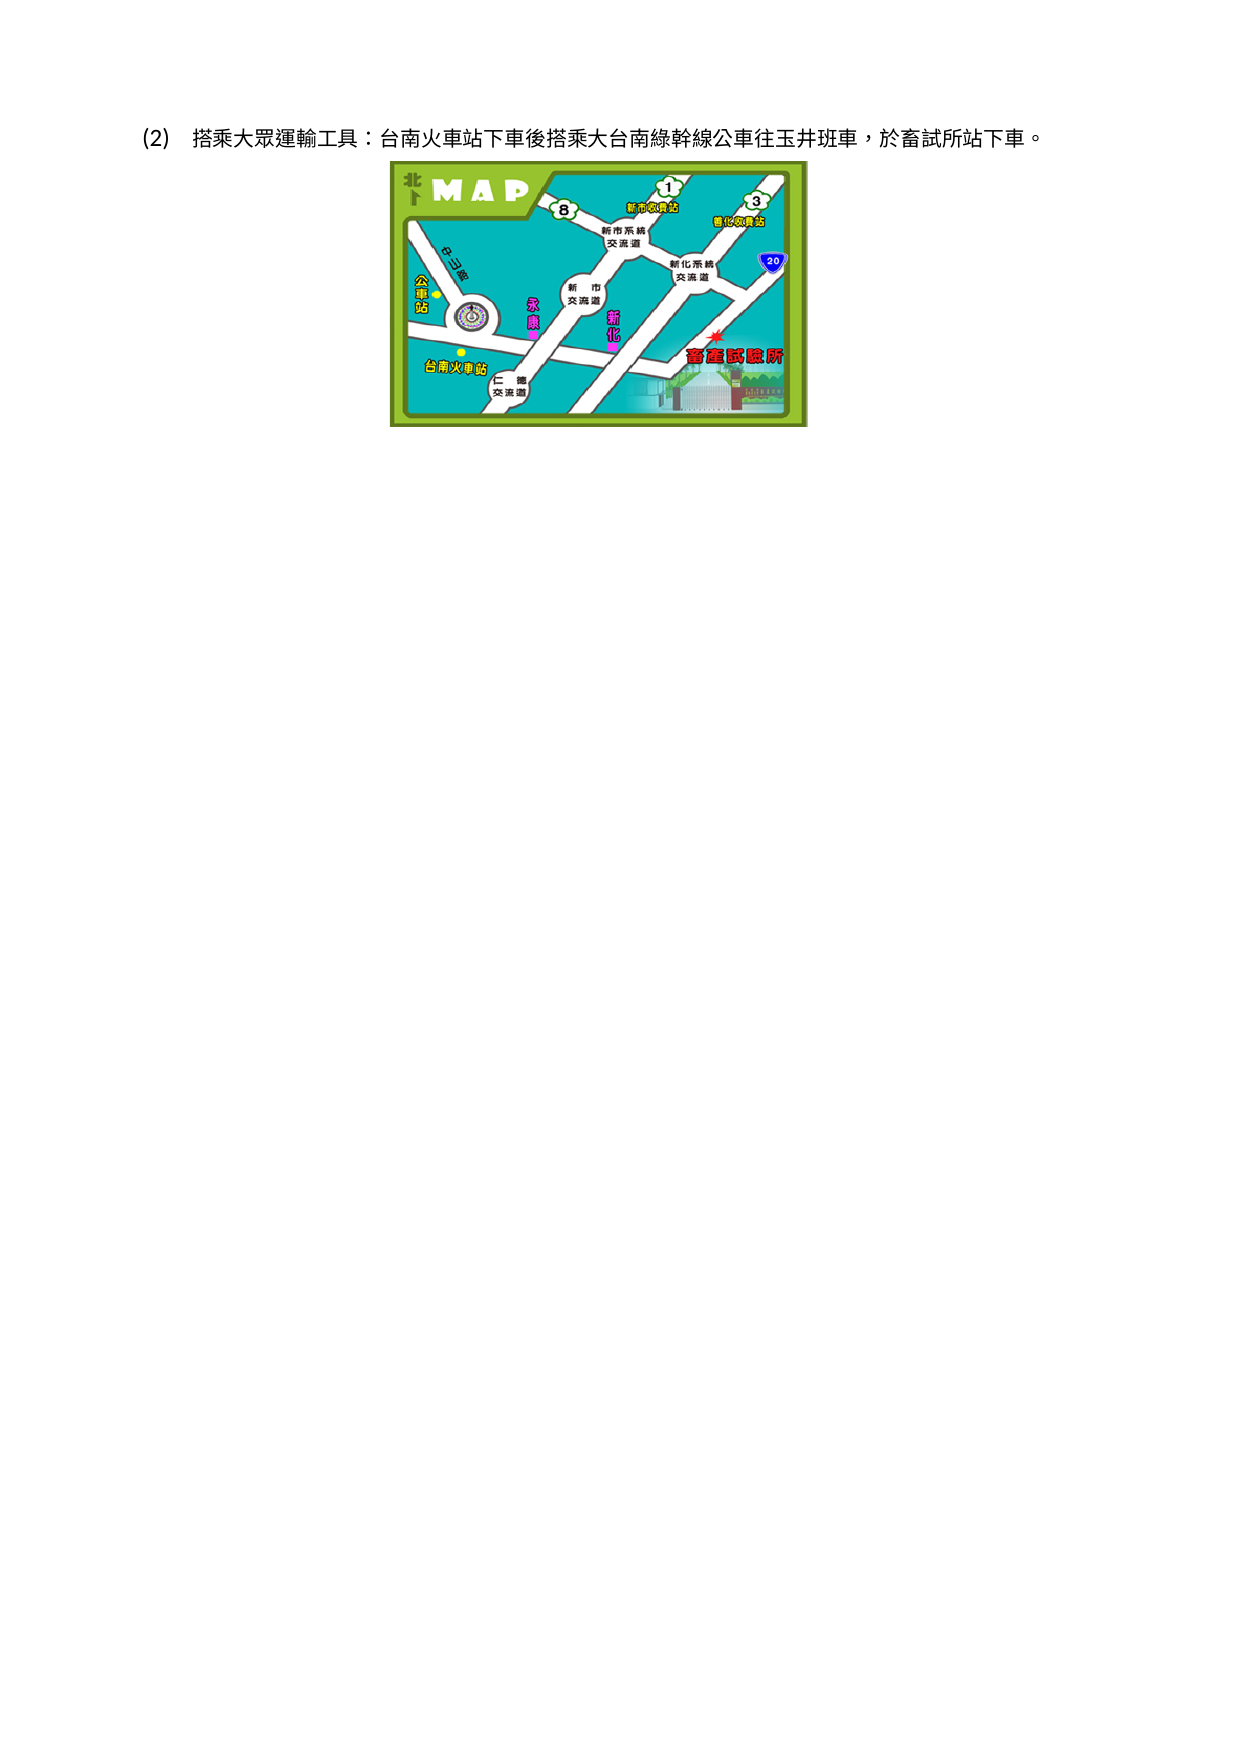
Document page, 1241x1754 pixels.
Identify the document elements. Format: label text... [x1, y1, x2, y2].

list 搭乘大眾運輸工具：台南火車站下車後搭乘大台南綠幹線公車往玉井班車，於畜試所站下車。 [142, 96, 1165, 158]
